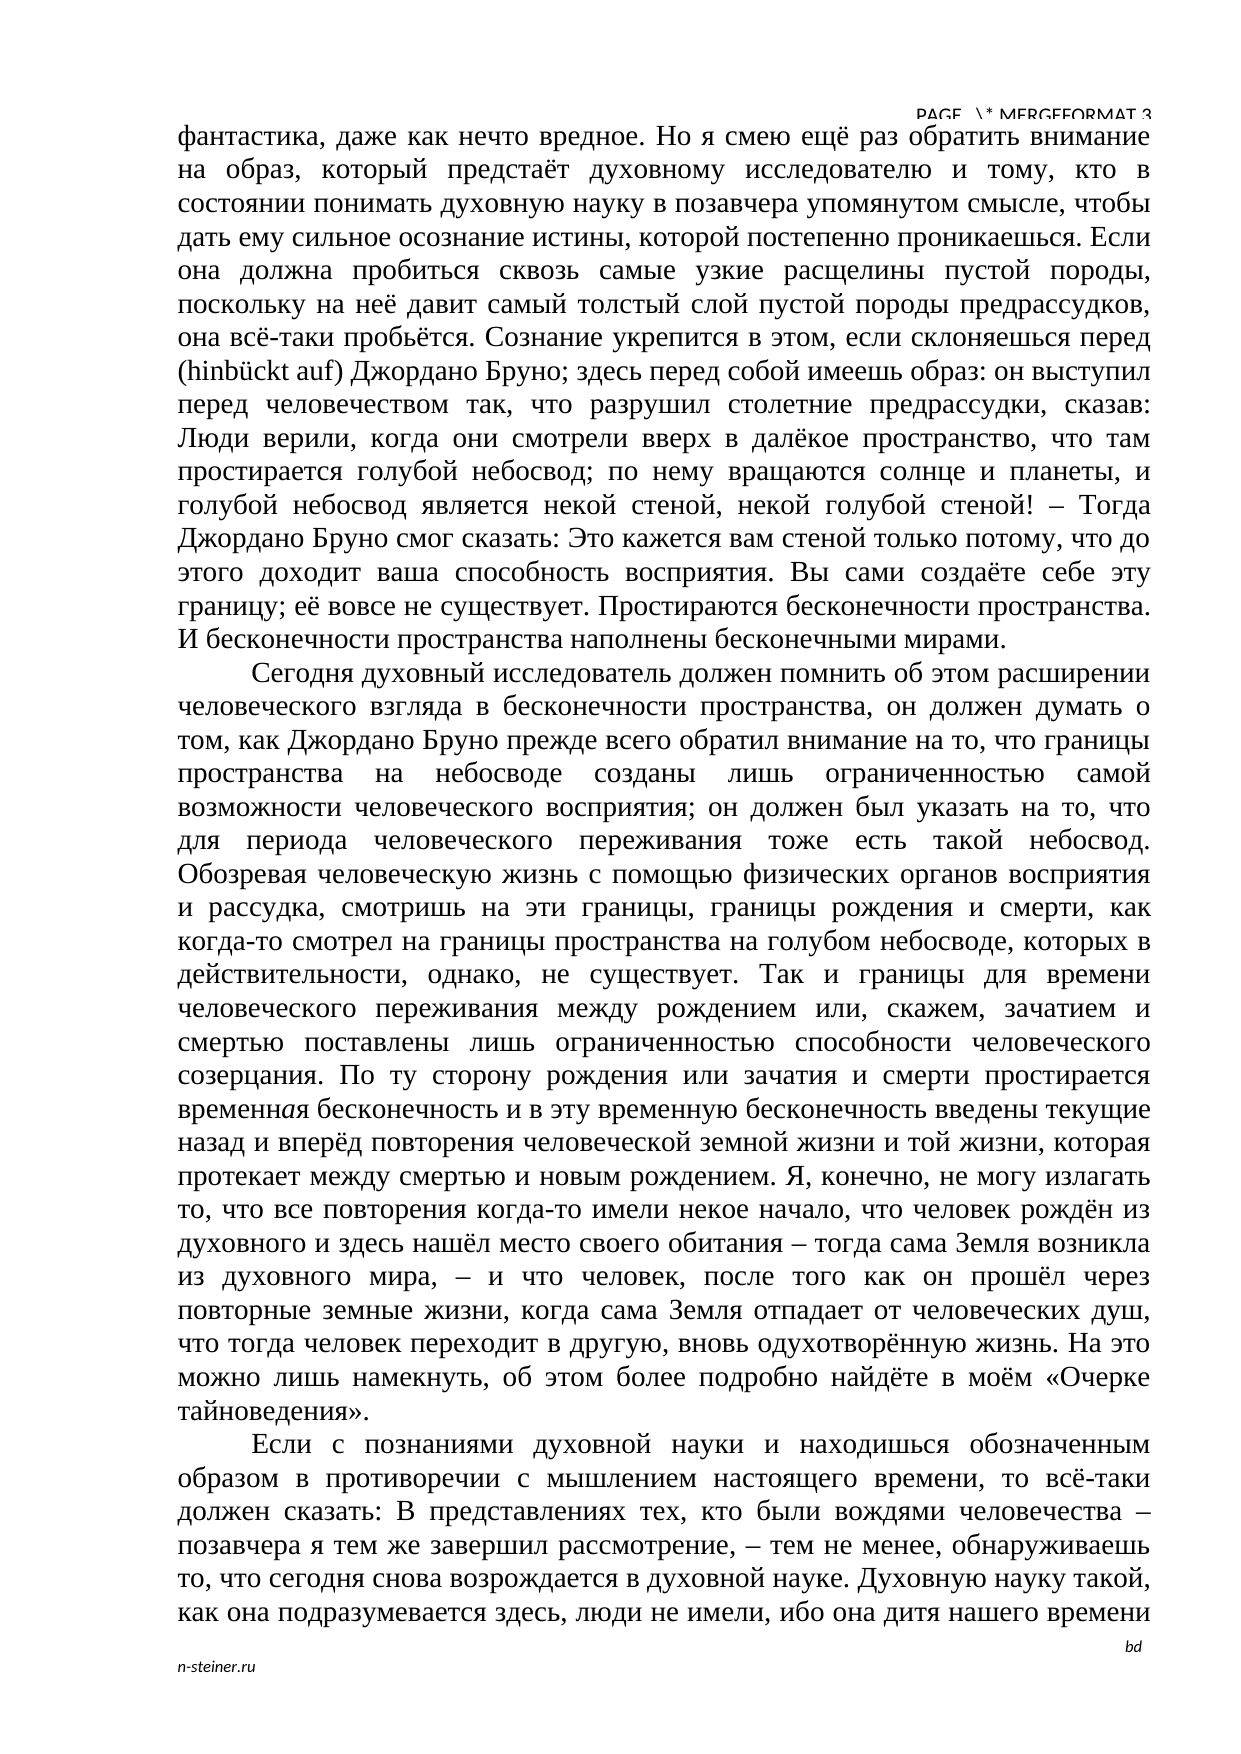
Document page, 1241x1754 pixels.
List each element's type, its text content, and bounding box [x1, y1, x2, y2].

text фантастика, даже как нечто вредное. Но я смею ещё раз обратить внимание на образ, который предстаёт духовному исследователю и тому, кто в состоянии понимать духовную науку в позавчера упомянутом смысле, чтобы дать ему сильное осознание истины, которой постепенно проникаешься. Если она должна пробиться сквозь самые узкие расщелины пустой породы, поскольку на неё давит самый толстый слой пустой породы предрассудков, она всё-таки пробьётся. Сознание укрепится в этом, если склоняешься перед (hinbückt auf) Джордано Бруно; здесь перед собой имеешь образ: он выступил перед человечеством так, что разрушил столетние предрассудки, сказав: Люди верили, когда они смотрели вверх в далёкое пространство, что там простирается голубой небосвод; по нему вращаются солнце и планеты, и голубой небосвод является некой стеной, некой голубой стеной! – Тогда Джордано Бруно смог сказать: Это кажется вам стеной только потому, что до этого доходит ваша способность восприятия. Вы сами создаёте себе эту границу; её вовсе не существует. Простираются бесконечности пространства. И бесконечности пространства наполнены бесконечными мирами. [177, 118, 1152, 655]
text Если с познаниями духовной науки и находишься обозначенным образом в противоречии с мышлением настоящего времени, то всё-таки должен сказать: В представлениях тех, кто были вождями человечества – позавчера я тем же завершил рассмотрение, – тем не менее, обнаруживаешь то, что сегодня снова возрождается в духовной науке. Духовную науку такой, как она подразумевается здесь, люди не имели, ибо она дитя нашего времени [177, 1426, 1152, 1627]
text Сегодня духовный исследователь должен помнить об этом расширении человеческого взгляда в бесконечности пространства, он должен думать о том, как Джордано Бруно прежде всего обратил внимание на то, что границы пространства на небосводе созданы лишь ограниченностью самой возможности человеческого восприятия; он должен был указать на то, что для периода человеческого переживания тоже есть такой небосвод. Обозревая человеческую жизнь с помощью физических органов восприятия и рассудка, смотришь на эти границы, границы рождения и смерти, как когда-то смотрел на границы пространства на голубом небосводе, которых в действительности, однако, не существует. Так и границы для времени человеческого переживания между рождением или, скажем, зачатием и смертью поставлены лишь ограниченностью способности человеческого созерцания. По ту сторону рождения или зачатия и смерти простирается временная бесконечность и в эту временную бесконечность введены текущие назад и вперёд повторения человеческой земной жизни и той жизни, которая протекает между смертью и новым рождением. Я, конечно, не могу излагать то, что все повторения когда-то имели некое начало, что человек рождён из духовного и здесь нашёл место своего обитания – тогда сама Земля возникла из духовного мира, – и что человек, после того как он прошёл через повторные земные жизни, когда сама Земля отпадает от человеческих душ, что тогда человек переходит в другую, вновь одухотворённую жизнь. На это можно лишь намекнуть, об этом более подробно найдёте в моём «Очерке тайноведения». [177, 655, 1152, 1426]
